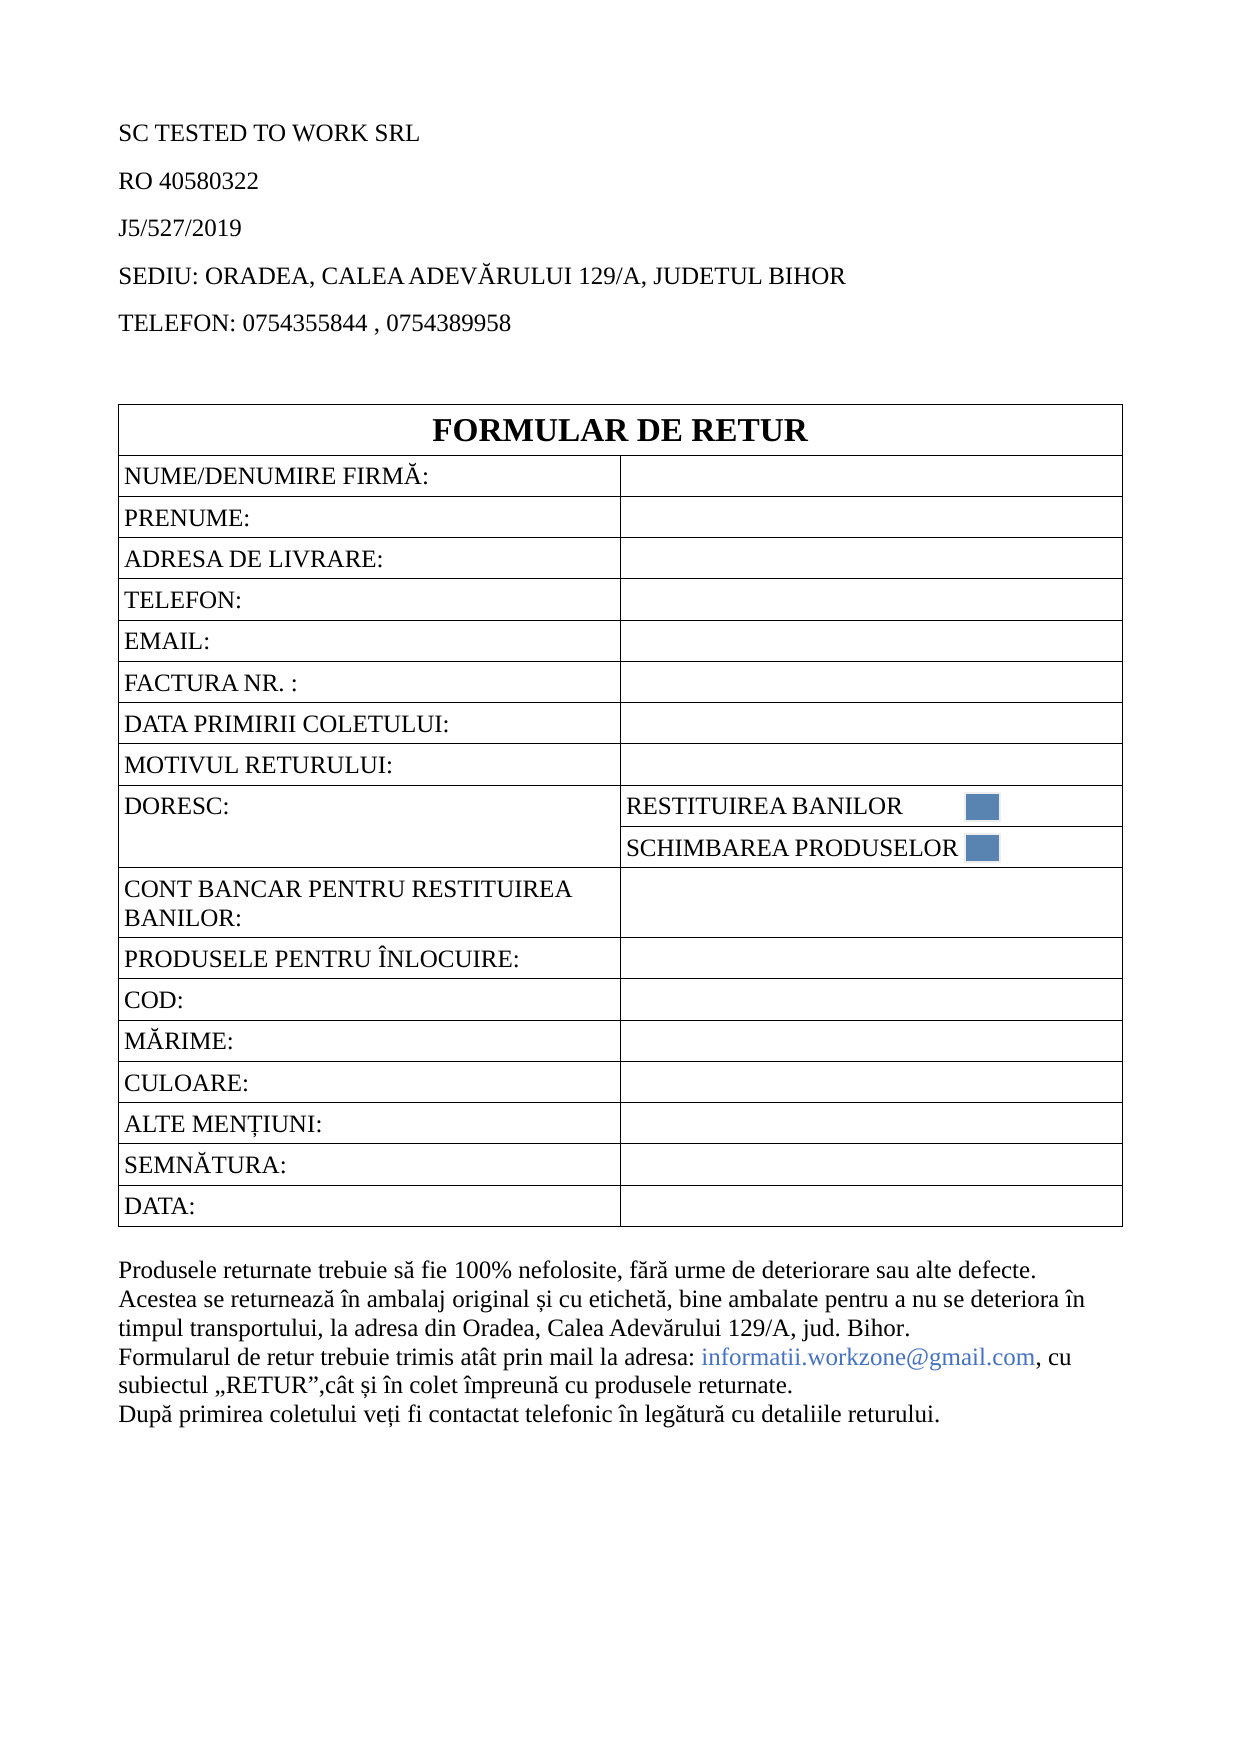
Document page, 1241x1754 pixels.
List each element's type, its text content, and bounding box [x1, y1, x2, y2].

table_cell [621, 621, 1122, 661]
table_cell [621, 744, 1122, 784]
table_cell ALTE MENȚIUNI: [119, 1103, 620, 1143]
table_cell SEMNĂTURA: [119, 1144, 620, 1184]
table_cell [621, 1021, 1122, 1061]
table_cell CONT BANCAR PENTRU RESTITUIREA BANILOR: [119, 868, 620, 937]
table_cell [621, 938, 1122, 978]
text Produsele returnate trebuie să fie 100% nefolosite, fără urme de deteriorare sau alte defecte. [118, 1256, 1122, 1284]
table_header FORMULAR DE RETUR [119, 405, 1122, 454]
table_cell [621, 703, 1122, 743]
table_cell [621, 579, 1122, 619]
table_cell TELEFON: [119, 579, 620, 619]
text SEDIU: ORADEA, CALEA ADEVĂRULUI 129/A, JUDETUL BIHOR [118, 261, 1122, 290]
table_cell [621, 868, 1122, 937]
table_cell PRODUSELE PENTRU ÎNLOCUIRE: [119, 938, 620, 978]
text RO 40580322 [118, 166, 1122, 194]
table_cell [621, 538, 1122, 578]
table_cell [621, 497, 1122, 537]
table_cell [621, 979, 1122, 1019]
table_cell NUME/DENUMIRE FIRMĂ: [119, 456, 620, 496]
table_cell MOTIVUL RETURULUI: [119, 744, 620, 784]
table_cell RESTITUIREA BANILOR [621, 786, 1122, 826]
table_cell DATA PRIMIRII COLETULUI: [119, 703, 620, 743]
text Formularul de retur trebuie trimis atât prin mail la adresa: informatii.workzone@gmail.com, cu subiectul „RETUR”,cât și în colet împreună cu produsele returnate. [118, 1342, 1122, 1399]
text SC TESTED TO WORK SRL [118, 118, 1122, 147]
table_cell COD: [119, 979, 620, 1019]
table_cell FACTURA NR. : [119, 662, 620, 702]
table_cell [621, 1186, 1122, 1226]
table_cell [621, 662, 1122, 702]
table_cell [621, 1103, 1122, 1143]
text Acestea se returnează în ambalaj original și cu etichetă, bine ambalate pentru a nu se deteriora în timpul transportului, la adresa din Oradea, Calea Adevărului 129/A, jud. Bihor. [118, 1284, 1122, 1342]
table_cell CULOARE: [119, 1062, 620, 1102]
text TELEFON: 0754355844 , 0754389958 [118, 308, 1122, 337]
text După primirea coletului veți fi contactat telefonic în legătură cu detaliile returului. [118, 1399, 1122, 1428]
table_cell DORESC: [119, 786, 620, 867]
table_cell [621, 456, 1122, 496]
table_cell MĂRIME: [119, 1021, 620, 1061]
table_cell EMAIL: [119, 621, 620, 661]
table_cell PRENUME: [119, 497, 620, 537]
table_cell DATA: [119, 1186, 620, 1226]
table_cell [621, 1062, 1122, 1102]
table_cell SCHIMBAREA PRODUSELOR [621, 827, 1122, 867]
table_cell [621, 1144, 1122, 1184]
text J5/527/2019 [118, 213, 1122, 242]
table_cell ADRESA DE LIVRARE: [119, 538, 620, 578]
